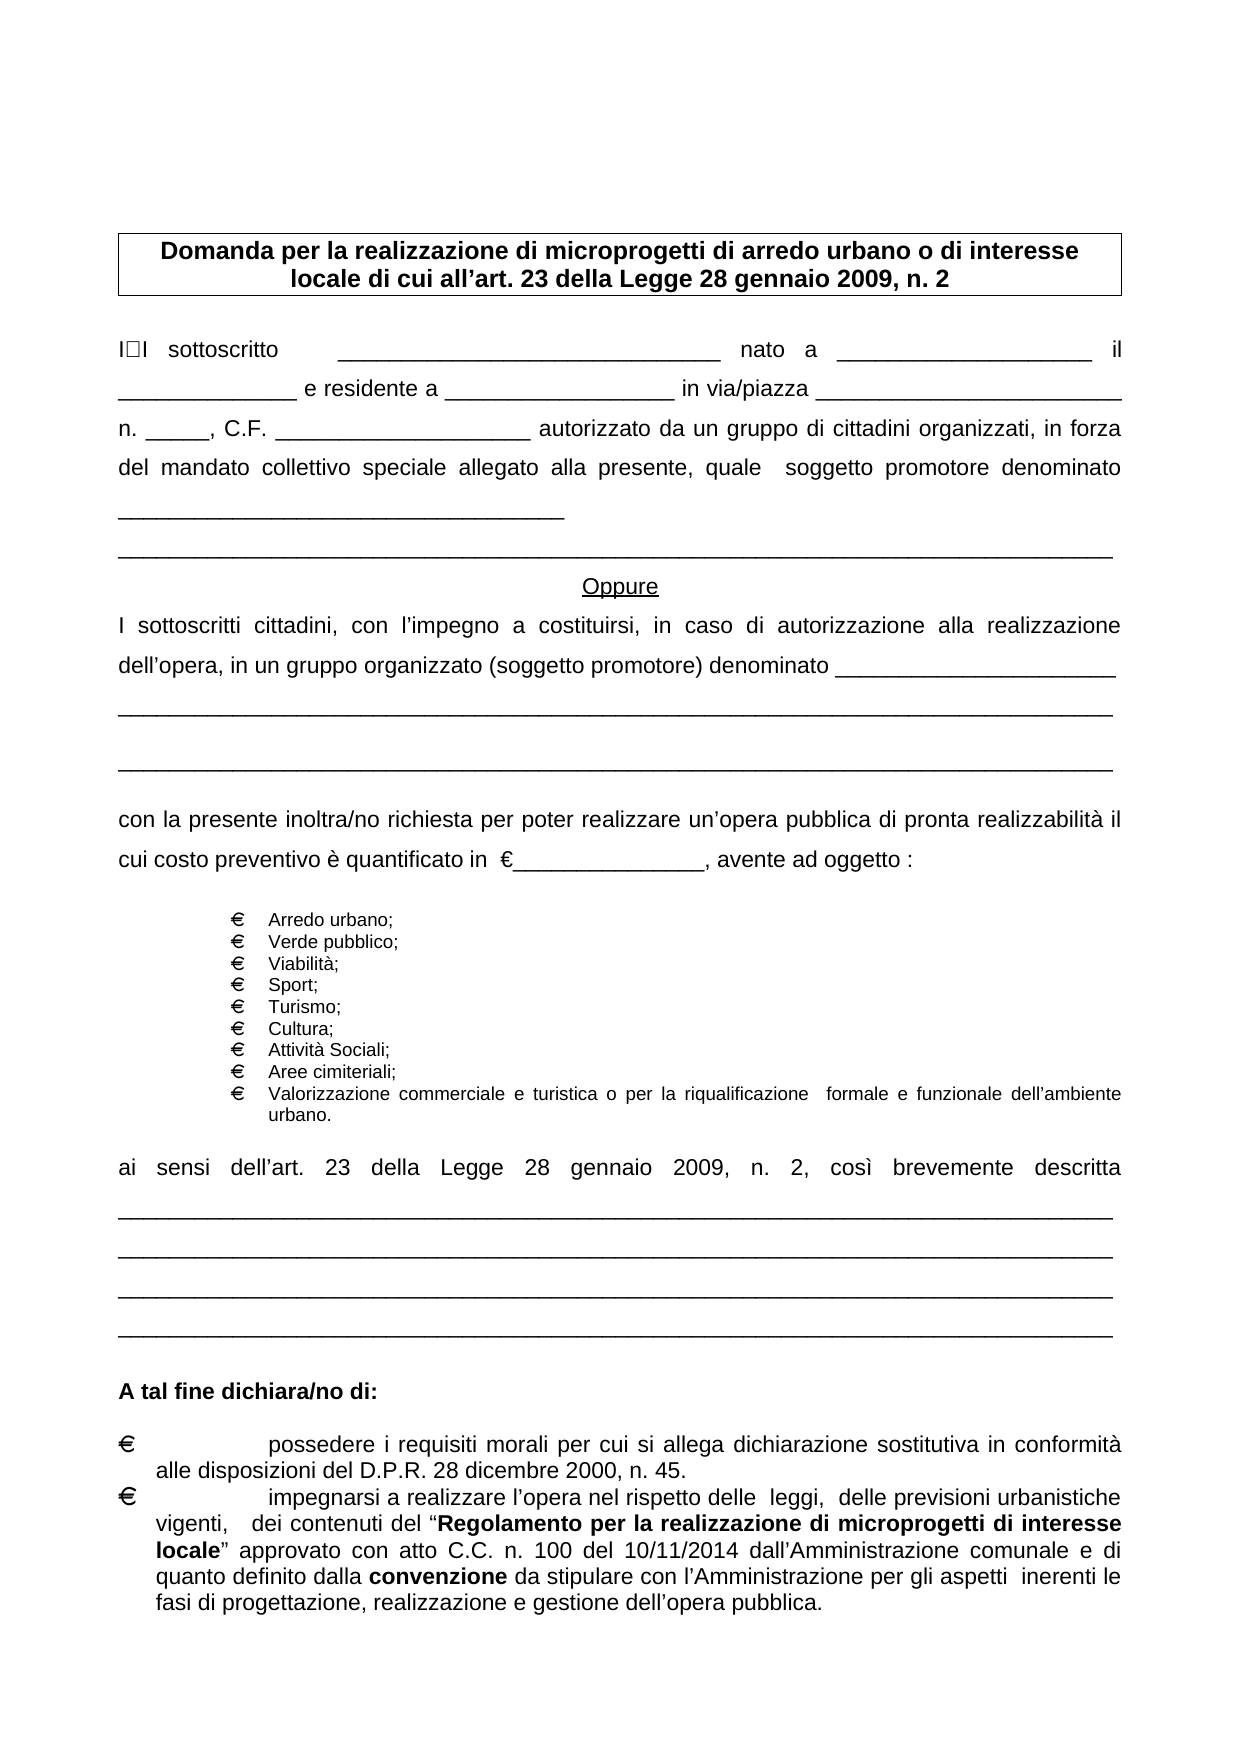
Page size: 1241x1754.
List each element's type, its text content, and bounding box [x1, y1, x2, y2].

list Cultura; [231, 1017, 1122, 1039]
list Attività Sociali; [231, 1039, 1122, 1061]
list Valorizzazione commerciale e turistica o per la riqualificazione formale e funzionale dell’ambiente urbano. [231, 1082, 1122, 1126]
list Turismo; [231, 996, 1122, 1017]
text ai sensi dell’art. 23 della Legge 28 gennaio 2009, n. 2, così brevemente descritta ____________________________________________________________________________________________________________________________________________________________ [118, 1154, 1122, 1259]
list Aree cimiteriali; [231, 1061, 1122, 1082]
text I sottoscritti cittadini, con l’impegno a costituirsi, in caso di autorizzazione alla realizzazione dell’opera, in un gruppo organizzato (soggetto promotore) denominato ______________________ [118, 612, 1122, 678]
text Domanda per la realizzazione di microprogetti di arredo urbano o di interesse locale di cui all’art. 23 della Legge 28 gennaio 2009, n. 2 [119, 234, 1121, 295]
list Sport; [231, 974, 1122, 996]
text Oppure [118, 573, 1122, 599]
text ______________________________________________________________________________ [118, 1273, 1122, 1299]
text A tal fine dichiara/no di: [118, 1378, 1122, 1404]
text ______________________________________________________________________________ [118, 1312, 1122, 1338]
text ______________________________________________________________________________ [118, 691, 1122, 717]
text ______________________________________________________________________________ [118, 746, 1122, 772]
text II sottoscritto ______________________________ nato a ____________________ il ______________ e residente a __________________ in via/piazza ________________________ n. _____, C.F. ____________________ autorizzato da un gruppo di cittadini organizzati, in forza del mandato collettivo speciale allegato alla presente, quale soggetto promotore denominato ___________________________________ [118, 336, 1122, 520]
list possedere i requisiti morali per cui si allega dichiarazione sostitutiva in conformità alle disposizioni del D.P.R. 28 dicembre 2000, n. 45. [118, 1431, 1122, 1483]
list Arredo urbano; [231, 909, 1122, 931]
list Viabilità; [231, 952, 1122, 974]
text con la presente inoltra/no richiesta per poter realizzare un’opera pubblica di pronta realizzabilità il cui costo preventivo è quantificato in €_______________, avente ad oggetto : [118, 806, 1122, 872]
list Verde pubblico; [231, 931, 1122, 952]
list impegnarsi a realizzare l’opera nel rispetto delle leggi, delle previsioni urbanistiche vigenti, dei contenuti del “Regolamento per la realizzazione di microprogetti di interesse locale” approvato con atto C.C. n. 100 del 10/11/2014 dall’Amministrazione comunale e di quanto definito dalla convenzione da stipulare con l’Amministrazione per gli aspetti inerenti le fasi di progettazione, realizzazione e gestione dell’opera pubblica. [118, 1483, 1122, 1616]
text ______________________________________________________________________________ [118, 533, 1122, 559]
